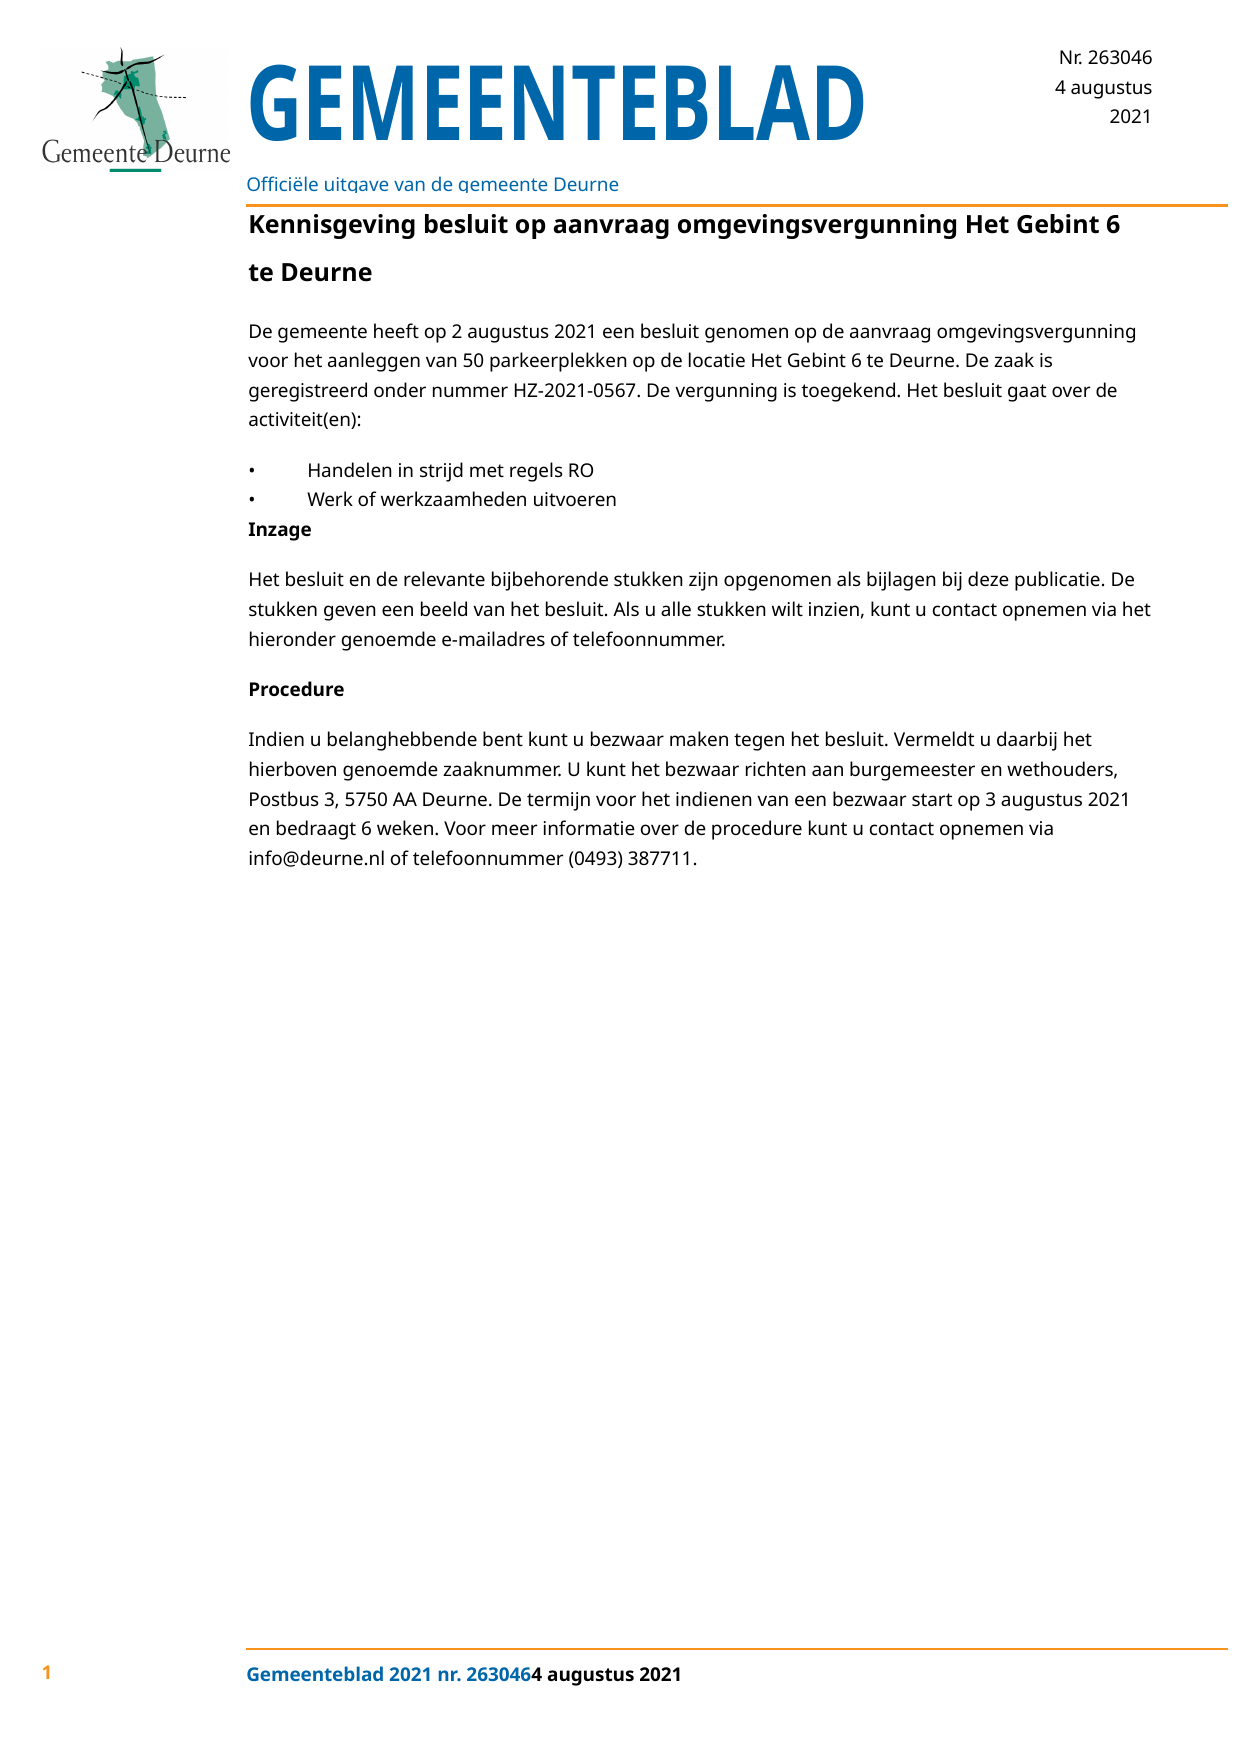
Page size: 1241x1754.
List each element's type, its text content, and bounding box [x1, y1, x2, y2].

list Handelen in strijd met regels RO [248, 457, 1152, 483]
text Kennisgeving besluit op aanvraag omgevingsvergunning Het Gebint 6 te Deurne [248, 207, 1152, 288]
text Het besluit en de relevante bijbehorende stukken zijn opgenomen als bijlagen bij deze publicatie. De stukken geven een beeld van het besluit. Als u alle stukken wilt inzien, kunt u contact opnemen via het hieronder genoemde e-mailadres of telefoonnummer. [248, 567, 1152, 652]
picture [41, 47, 231, 172]
text Inzage [248, 516, 1152, 542]
text Procedure [248, 676, 1152, 702]
text De gemeente heeft op 2 augustus 2021 een besluit genomen op de aanvraag omgevingsvergunning voor het aanleggen van 50 parkeerplekken op de locatie Het Gebint 6 te Deurne. De zaak is geregistreerd onder nummer HZ-2021-0567. De vergunning is toegekend. Het besluit gaat over de activiteit(en): [248, 318, 1152, 432]
list Werk of werkzaamheden uitvoeren [248, 487, 1152, 512]
text Indien u belanghebbende bent kunt u bezwaar maken tegen het besluit. Vermeldt u daarbij het hierboven genoemde zaaknummer. U kunt het bezwaar richten aan burgemeester en wethouders, Postbus 3, 5750 AA Deurne. De termijn voor het indienen van een bezwaar start op 3 augustus 2021 en bedraagt 6 weken. Voor meer informatie over de procedure kunt u contact opnemen via info@deurne.nl of telefoonnummer (0493) 387711. [248, 727, 1152, 871]
